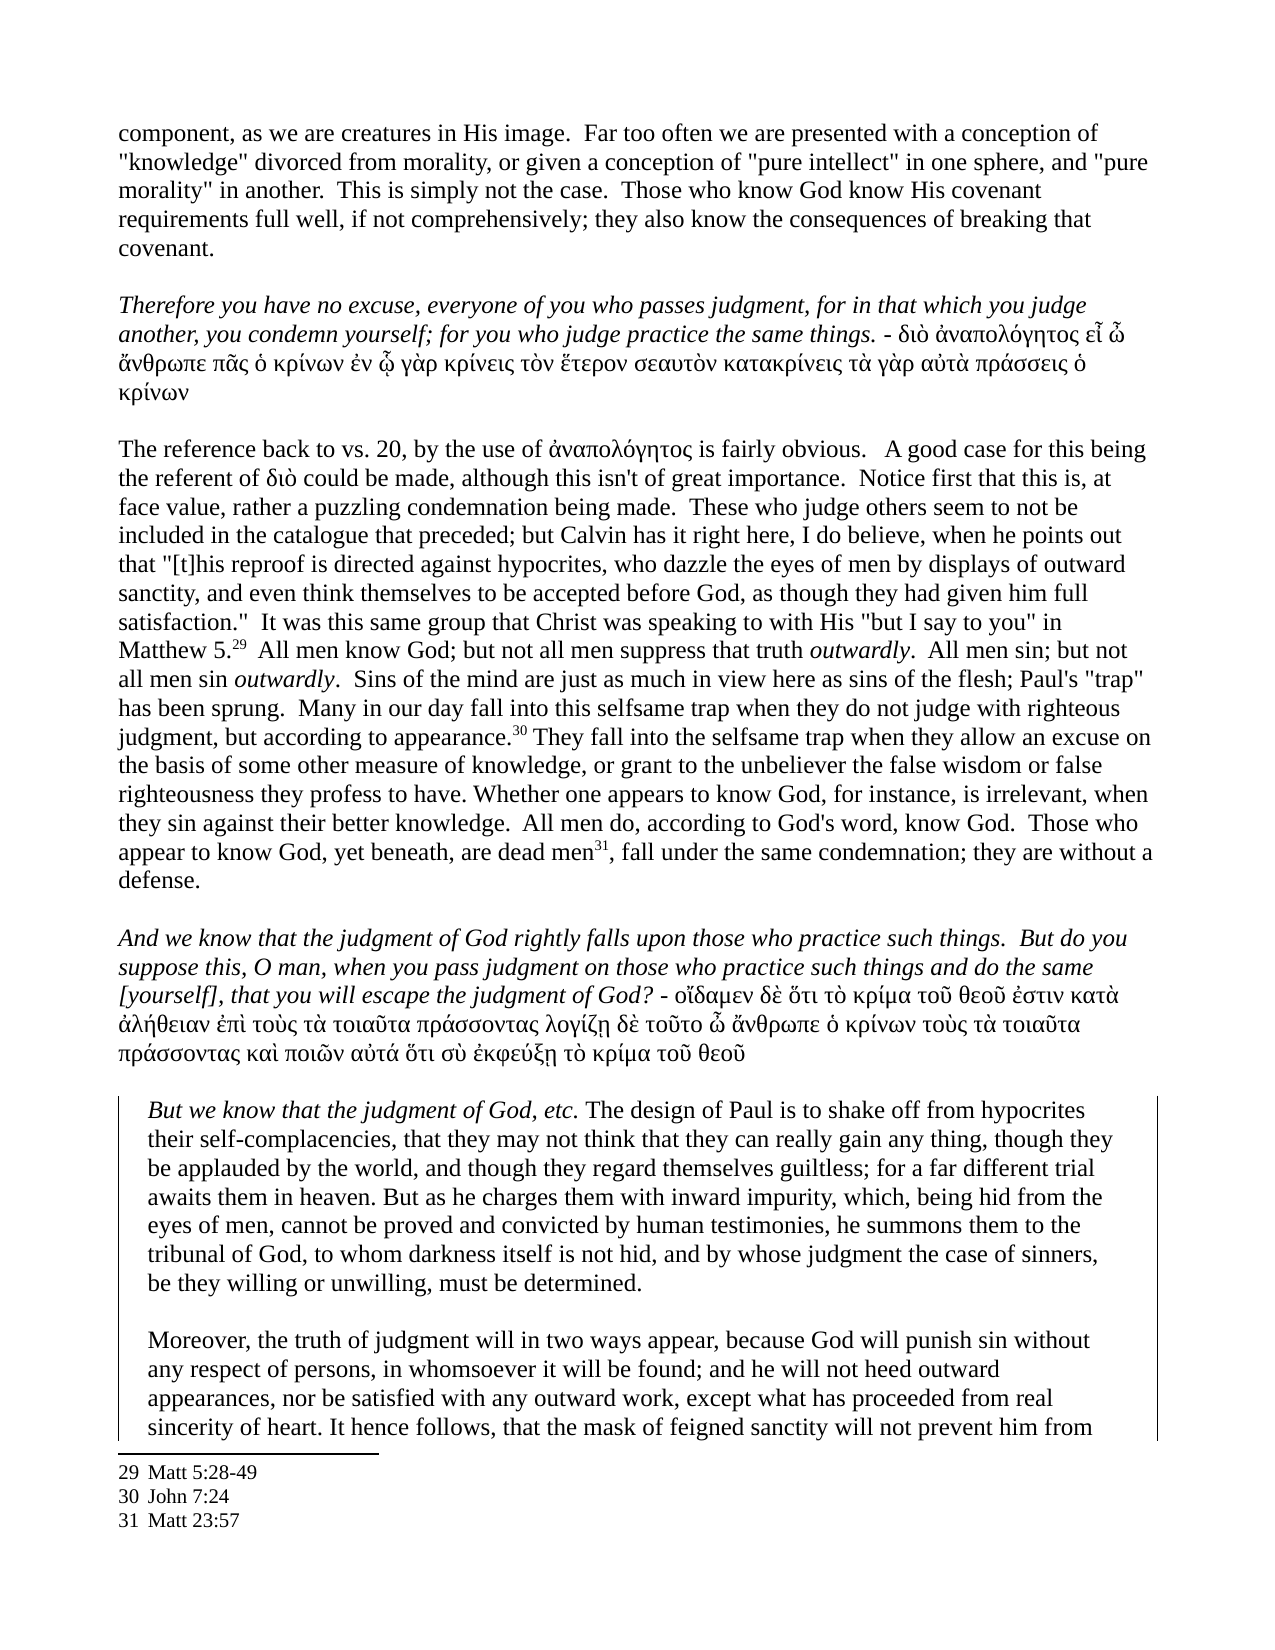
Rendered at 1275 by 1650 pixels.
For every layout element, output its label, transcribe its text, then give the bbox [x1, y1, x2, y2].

text The reference back to vs. 20, by the use of ἀναπολόγητος is fairly obvious. A good case for this being the referent of διὸ could be made, although this isn't of great importance. Notice first that this is, at face value, rather a puzzling condemnation being made. These who judge others seem to not be included in the catalogue that preceded; but Calvin has it right here, I do believe, when he points out that "[t]his reproof is directed against hypocrites, who dazzle the eyes of men by displays of outward sanctity, and even think themselves to be accepted before God, as though they had given him full satisfaction." It was this same group that Christ was speaking to with His "but I say to you" in Matthew 5. All men know God; but not all men suppress that truth outwardly. All men sin; but not all men sin outwardly. Sins of the mind are just as much in view here as sins of the flesh; Paul's "trap" has been sprung. Many in our day fall into this selfsame trap when they do not judge with righteous judgment, but according to appearance. They fall into the selfsame trap when they allow an excuse on the basis of some other measure of knowledge, or grant to the unbeliever the false wisdom or false righteousness they profess to have. Whether one appears to know God, for instance, is irrelevant, when they sin against their better knowledge. All men do, according to God's word, know God. Those who appear to know God, yet beneath, are dead men, fall under the same condemnation; they are without a defense. [118, 434, 1157, 894]
text Matt 5:28-49 [139, 1460, 1157, 1484]
text John 7:24 [139, 1484, 1157, 1508]
text Matt 23:57 [139, 1508, 1157, 1532]
text Moreover, the truth of judgment will in two ways appear, because God will punish sin without any respect of persons, in whomsoever it will be found; and he will not heed outward appearances, nor be satisfied with any outward work, except what has proceeded from real sincerity of heart. It hence follows, that the mask of feigned sanctity will not prevent him from [119, 1326, 1157, 1441]
text But we know that the judgment of God, etc. The design of Paul is to shake off from hypocrites their self-complacencies, that they may not think that they can really gain any thing, though they be applauded by the world, and though they regard themselves guiltless; for a far different trial awaits them in heaven. But as he charges them with inward impurity, which, being hid from the eyes of men, cannot be proved and convicted by human testimonies, he summons them to the tribunal of God, to whom darkness itself is not hid, and by whose judgment the case of sinners, be they willing or unwilling, must be determined. [119, 1096, 1157, 1297]
text component, as we are creatures in His image. Far too often we are presented with a conception of "knowledge" divorced from morality, or given a conception of "pure intellect" in one sphere, and "pure morality" in another. This is simply not the case. Those who know God know His covenant requirements full well, if not comprehensively; they also know the consequences of breaking that covenant. [118, 118, 1157, 262]
text Therefore you have no excuse, everyone of you who passes judgment, for in that which you judge another, you condemn yourself; for you who judge practice the same things. - διὸ ἀναπολόγητος εἶ ὦ ἄνθρωπε πᾶς ὁ κρίνων ἐν ᾧ γὰρ κρίνεις τὸν ἕτερον σεαυτὸν κατακρίνεις τὰ γὰρ αὐτὰ πράσσεις ὁ κρίνων [118, 291, 1157, 406]
text And we know that the judgment of God rightly falls upon those who practice such things. But do you suppose this, O man, when you pass judgment on those who practice such things and do the same [yourself], that you will escape the judgment of God? - οἴδαμεν δὲ ὅτι τὸ κρίμα τοῦ θεοῦ ἐστιν κατὰ ἀλήθειαν ἐπὶ τοὺς τὰ τοιαῦτα πράσσοντας λογίζῃ δὲ τοῦτο ὦ ἄνθρωπε ὁ κρίνων τοὺς τὰ τοιαῦτα πράσσοντας καὶ ποιῶν αὐτά ὅτι σὺ ἐκφεύξῃ τὸ κρίμα τοῦ θεοῦ [118, 923, 1157, 1067]
